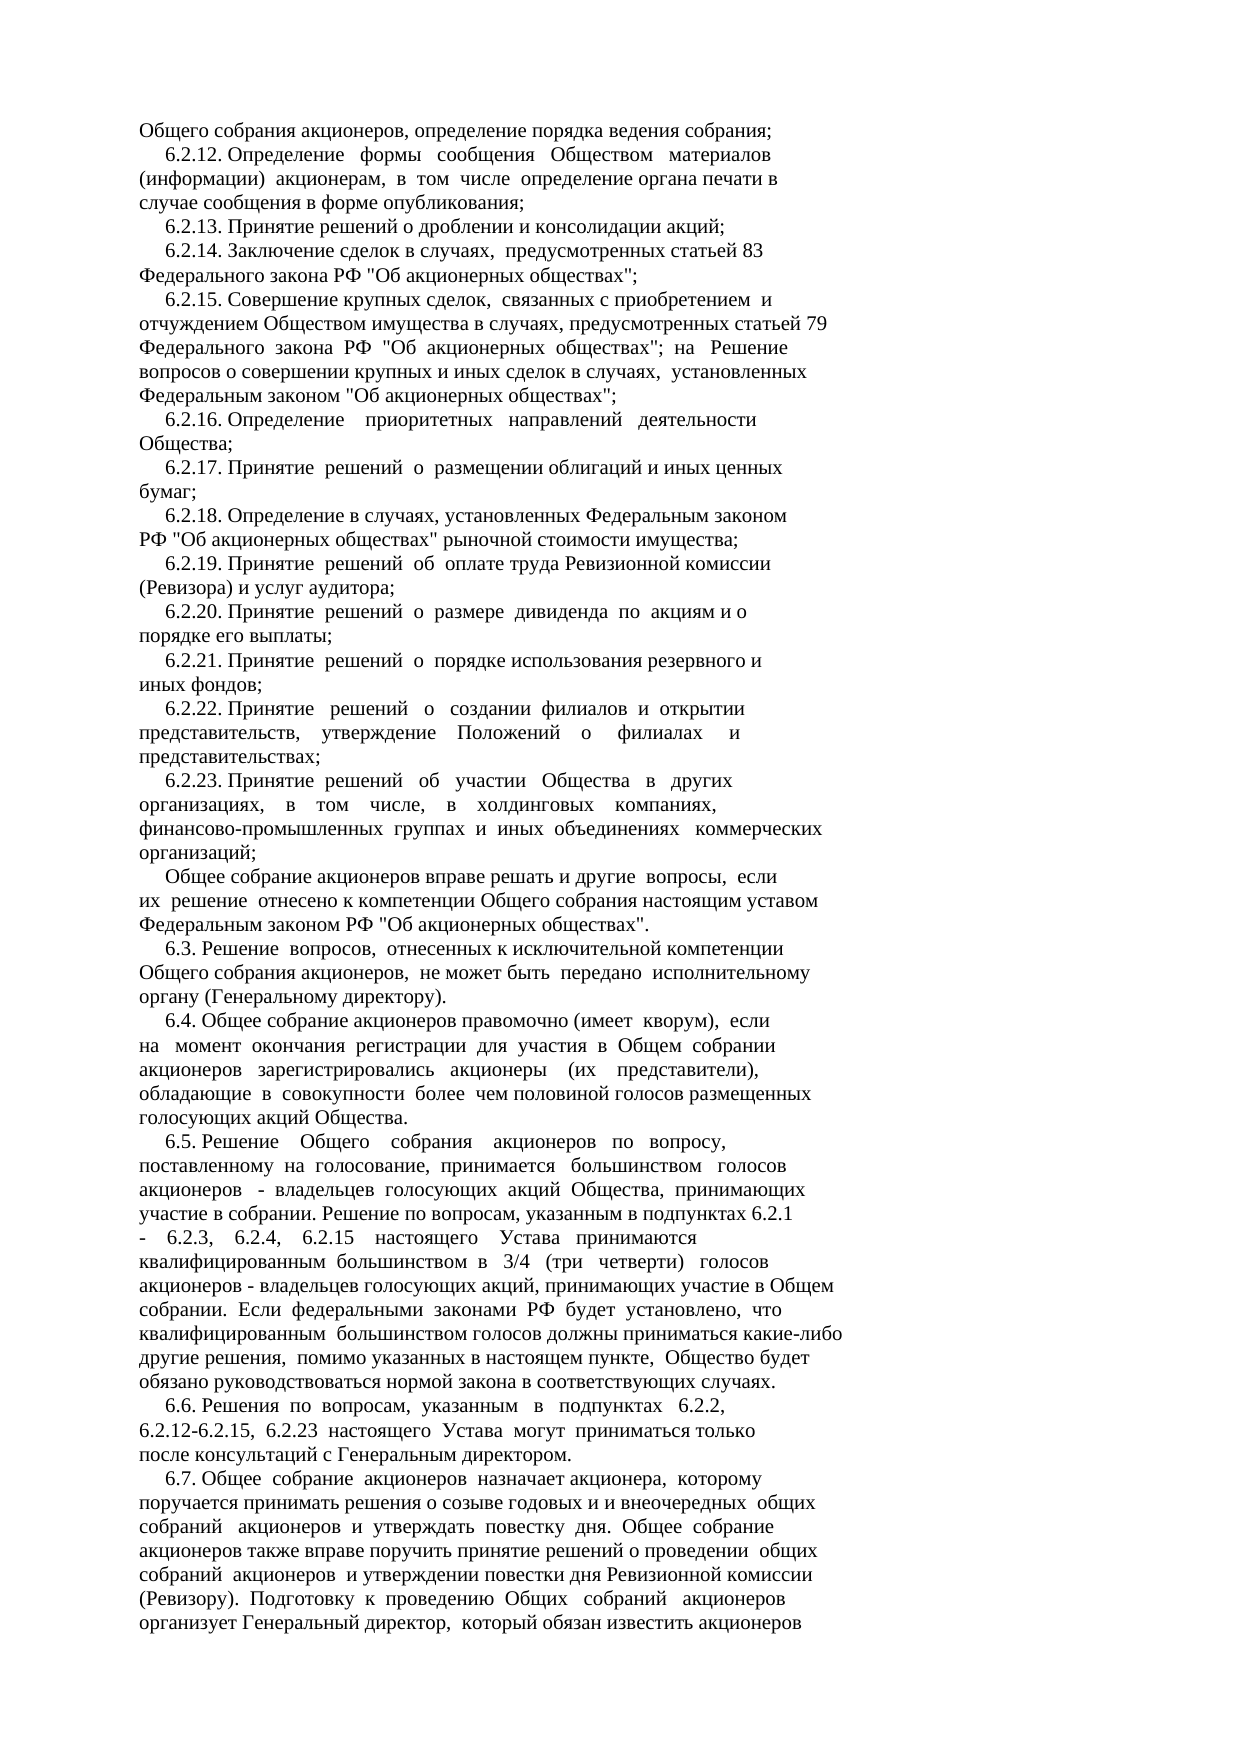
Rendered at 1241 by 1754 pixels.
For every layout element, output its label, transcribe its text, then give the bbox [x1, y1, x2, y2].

text отчуждением Обществом имущества в случаях, предусмотренных статьей 79 [118, 311, 1122, 335]
text Федеральным законом "Об акционерных обществах"; [118, 383, 1122, 407]
text собрании. Если федеральными законами РФ будет установлено, что [118, 1297, 1122, 1321]
text обладающие в совокупности более чем половиной голосов размещенных [118, 1081, 1122, 1105]
text на момент окончания регистрации для участия в Общем собрании [118, 1032, 1122, 1057]
text после консультаций с Генеральным директором. [118, 1442, 1122, 1466]
text (информации) акционерам, в том числе определение органа печати в [118, 166, 1122, 190]
text вопросов о совершении крупных и иных сделок в случаях, установленных [118, 359, 1122, 383]
text другие решения, помимо указанных в настоящем пункте, Общество будет [118, 1345, 1122, 1369]
text 6.2.16. Определение приоритетных направлений деятельности [118, 407, 1122, 431]
text 6.2.22. Принятие решений о создании филиалов и открытии [118, 696, 1122, 720]
text представительств, утверждение Положений о филиалах и [118, 720, 1122, 744]
text организует Генеральный директор, который обязан известить акционеров [118, 1610, 1122, 1634]
text бумаг; [118, 479, 1122, 503]
text порядке его выплаты; [118, 623, 1122, 647]
text 6.2.17. Принятие решений о размещении облигаций и иных ценных [118, 455, 1122, 479]
text Общества; [118, 431, 1122, 455]
text 6.2.13. Принятие решений о дроблении и консолидации акций; [118, 214, 1122, 238]
text 6.2.12-6.2.15, 6.2.23 настоящего Устава могут приниматься только [118, 1417, 1122, 1442]
text Общего собрания акционеров, определение порядка ведения собрания; [118, 118, 1122, 142]
text 6.2.14. Заключение сделок в случаях, предусмотренных статьей 83 [118, 238, 1122, 262]
text (Ревизора) и услуг аудитора; [118, 575, 1122, 599]
text Общего собрания акционеров, не может быть передано исполнительному [118, 960, 1122, 984]
text поставленному на голосование, принимается большинством голосов [118, 1153, 1122, 1177]
text представительствах; [118, 744, 1122, 768]
text акционеров - владельцев голосующих акций Общества, принимающих [118, 1177, 1122, 1201]
text Общее собрание акционеров вправе решать и другие вопросы, если [118, 864, 1122, 888]
text акционеров - владельцев голосующих акций, принимающих участие в Общем [118, 1273, 1122, 1297]
text 6.4. Общее собрание акционеров правомочно (имеет кворум), если [118, 1008, 1122, 1032]
text - 6.2.3, 6.2.4, 6.2.15 настоящего Устава принимаются [118, 1225, 1122, 1249]
text организаций; [118, 840, 1122, 864]
text квалифицированным большинством в 3/4 (три четверти) голосов [118, 1249, 1122, 1273]
text 6.6. Решения по вопросам, указанным в подпунктах 6.2.2, [118, 1393, 1122, 1417]
text органу (Генеральному директору). [118, 984, 1122, 1008]
text 6.2.18. Определение в случаях, установленных Федеральным законом [118, 503, 1122, 527]
text РФ "Об акционерных обществах" рыночной стоимости имущества; [118, 527, 1122, 551]
text организациях, в том числе, в холдинговых компаниях, [118, 792, 1122, 816]
text случае сообщения в форме опубликования; [118, 190, 1122, 214]
text обязано руководствоваться нормой закона в соответствующих случаях. [118, 1369, 1122, 1393]
text 6.7. Общее собрание акционеров назначает акционера, которому [118, 1466, 1122, 1490]
text голосующих акций Общества. [118, 1105, 1122, 1129]
text собраний акционеров и утверждении повестки дня Ревизионной комиссии [118, 1562, 1122, 1586]
text 6.2.23. Принятие решений об участии Общества в других [118, 768, 1122, 792]
text 6.2.20. Принятие решений о размере дивиденда по акциям и о [118, 599, 1122, 623]
text их решение отнесено к компетенции Общего собрания настоящим уставом [118, 888, 1122, 912]
text 6.2.15. Совершение крупных сделок, связанных с приобретением и [118, 287, 1122, 311]
text 6.3. Решение вопросов, отнесенных к исключительной компетенции [118, 936, 1122, 960]
text квалифицированным большинством голосов должны приниматься какие-либо [118, 1321, 1122, 1345]
text поручается принимать решения о созыве годовых и и внеочередных общих [118, 1490, 1122, 1514]
text (Ревизору). Подготовку к проведению Общих собраний акционеров [118, 1586, 1122, 1610]
text 6.2.21. Принятие решений о порядке использования резервного и [118, 647, 1122, 672]
text Федеральным законом РФ "Об акционерных обществах". [118, 912, 1122, 936]
text 6.2.12. Определение формы сообщения Обществом материалов [118, 142, 1122, 166]
text акционеров зарегистрировались акционеры (их представители), [118, 1057, 1122, 1081]
text финансово-промышленных группах и иных объединениях коммерческих [118, 816, 1122, 840]
text собраний акционеров и утверждать повестку дня. Общее собрание [118, 1514, 1122, 1538]
text 6.5. Решение Общего собрания акционеров по вопросу, [118, 1129, 1122, 1153]
text участие в собрании. Решение по вопросам, указанным в подпунктах 6.2.1 [118, 1201, 1122, 1225]
text иных фондов; [118, 672, 1122, 696]
text Федерального закона РФ "Об акционерных обществах"; [118, 262, 1122, 287]
text акционеров также вправе поручить принятие решений о проведении общих [118, 1538, 1122, 1562]
text Федерального закона РФ "Об акционерных обществах"; на Решение [118, 335, 1122, 359]
text 6.2.19. Принятие решений об оплате труда Ревизионной комиссии [118, 551, 1122, 575]
